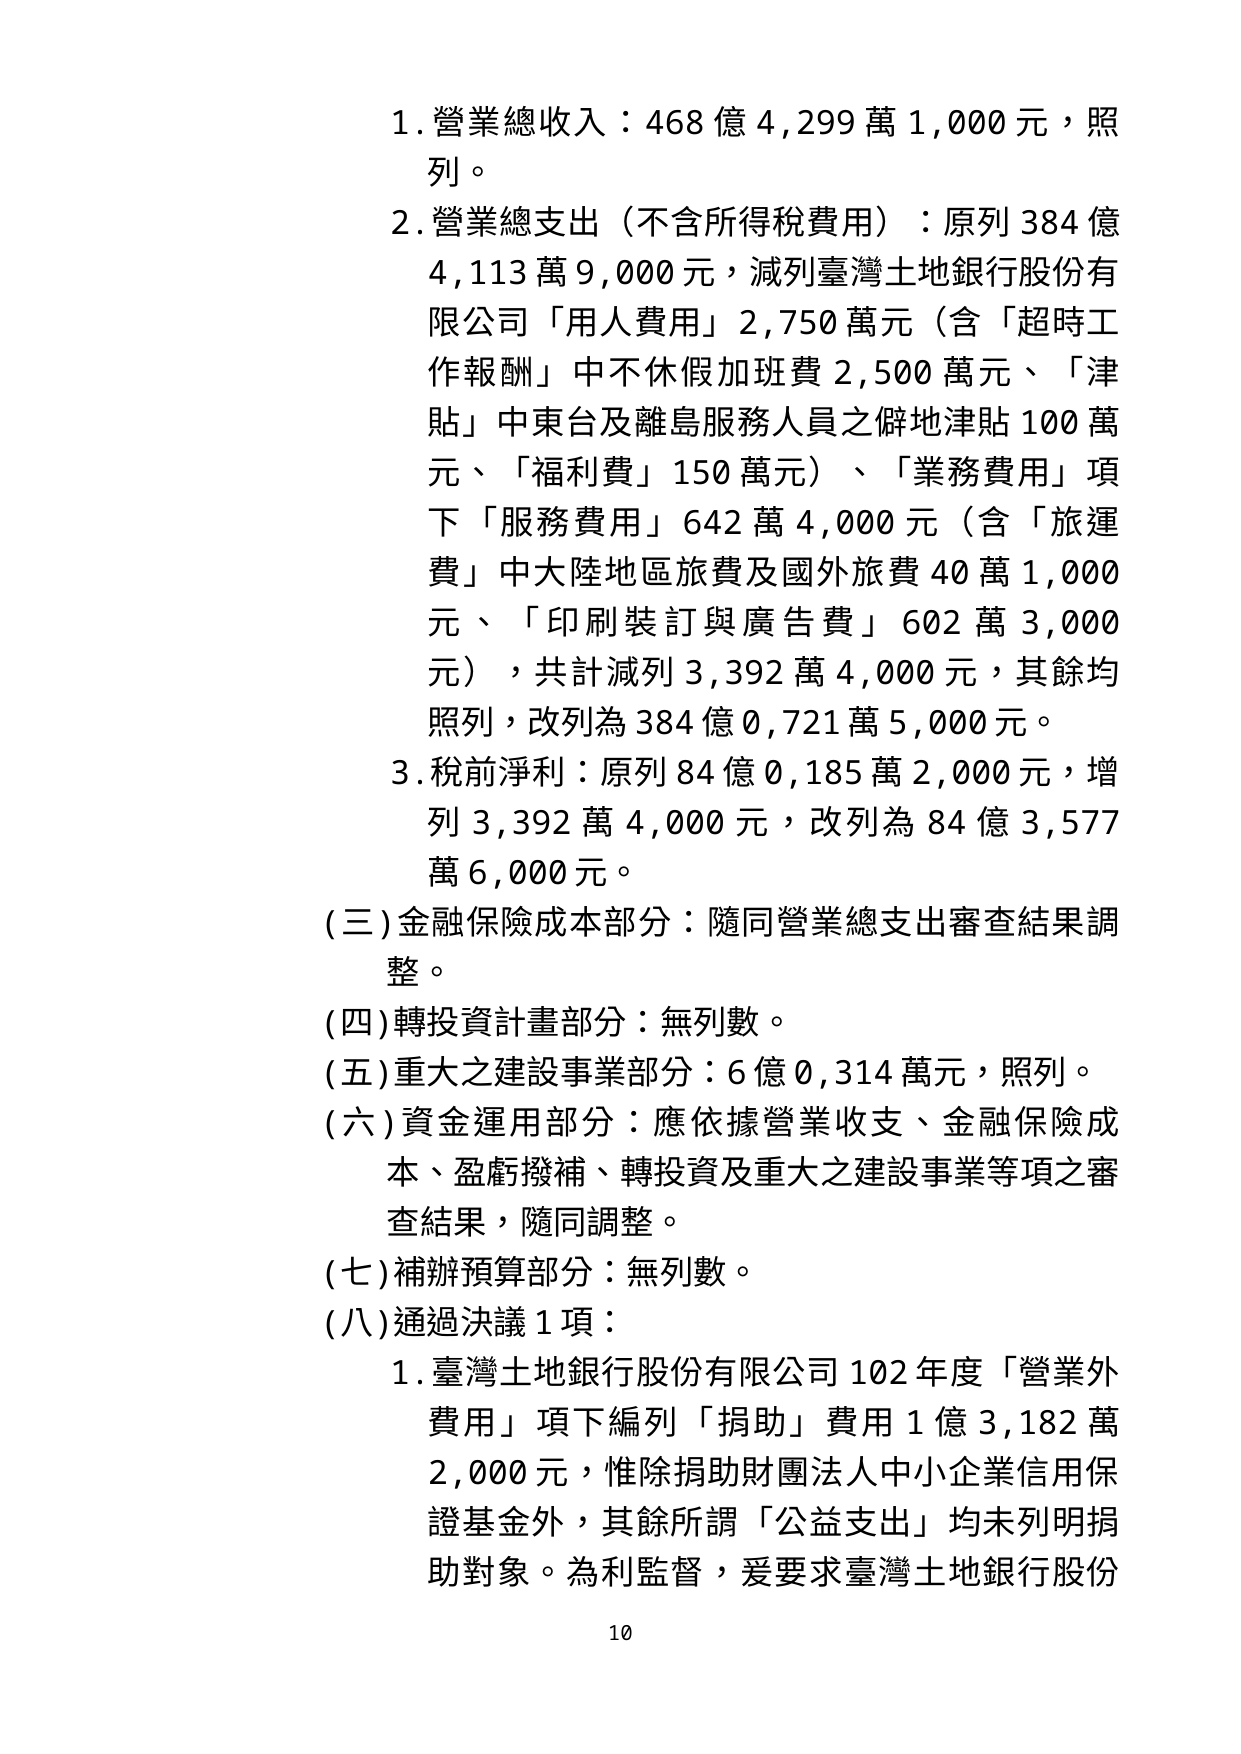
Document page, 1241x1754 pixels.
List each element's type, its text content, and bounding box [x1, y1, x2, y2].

text (五)重大之建設事業部分：6億0,314萬元，照列。 [320, 1044, 1120, 1094]
text 3.稅前淨利：原列84億0,185萬2,000元，增列3,392萬4,000元，改列為84億3,577萬6,000元。 [390, 744, 1120, 894]
text (七)補辦預算部分：無列數。 [320, 1244, 1120, 1294]
text 2.營業總支出（不含所得稅費用）：原列384億4,113萬9,000元，減列臺灣土地銀行股份有限公司「用人費用」2,750萬元（含「超時工作報酬」中不休假加班費2,500萬元、「津貼」中東台及離島服務人員之僻地津貼100萬元、「福利費」150萬元）、「業務費用」項下「服務費用」642萬4,000元（含「旅運費」中大陸地區旅費及國外旅費40萬1,000元、「印刷裝訂與廣告費」602萬3,000元），共計減列3,392萬4,000元，其餘均照列，改列為384億0,721萬5,000元。 [390, 194, 1120, 744]
text 1.臺灣土地銀行股份有限公司102年度「營業外費用」項下編列「捐助」費用1億3,182萬2,000元，惟除捐助財團法人中小企業信用保證基金外，其餘所謂「公益支出」均未列明捐助對象。為利監督，爰要求臺灣土地銀行股份 [390, 1344, 1120, 1594]
text (四)轉投資計畫部分：無列數。 [320, 994, 1120, 1044]
text (八)通過決議1項： [320, 1294, 1120, 1344]
text (六)資金運用部分：應依據營業收支、金融保險成本、盈虧撥補、轉投資及重大之建設事業等項之審查結果，隨同調整。 [320, 1094, 1120, 1244]
text (三)金融保險成本部分：隨同營業總支出審查結果調整。 [320, 894, 1120, 994]
text 1.營業總收入：468億4,299萬1,000元，照列。 [390, 94, 1120, 194]
